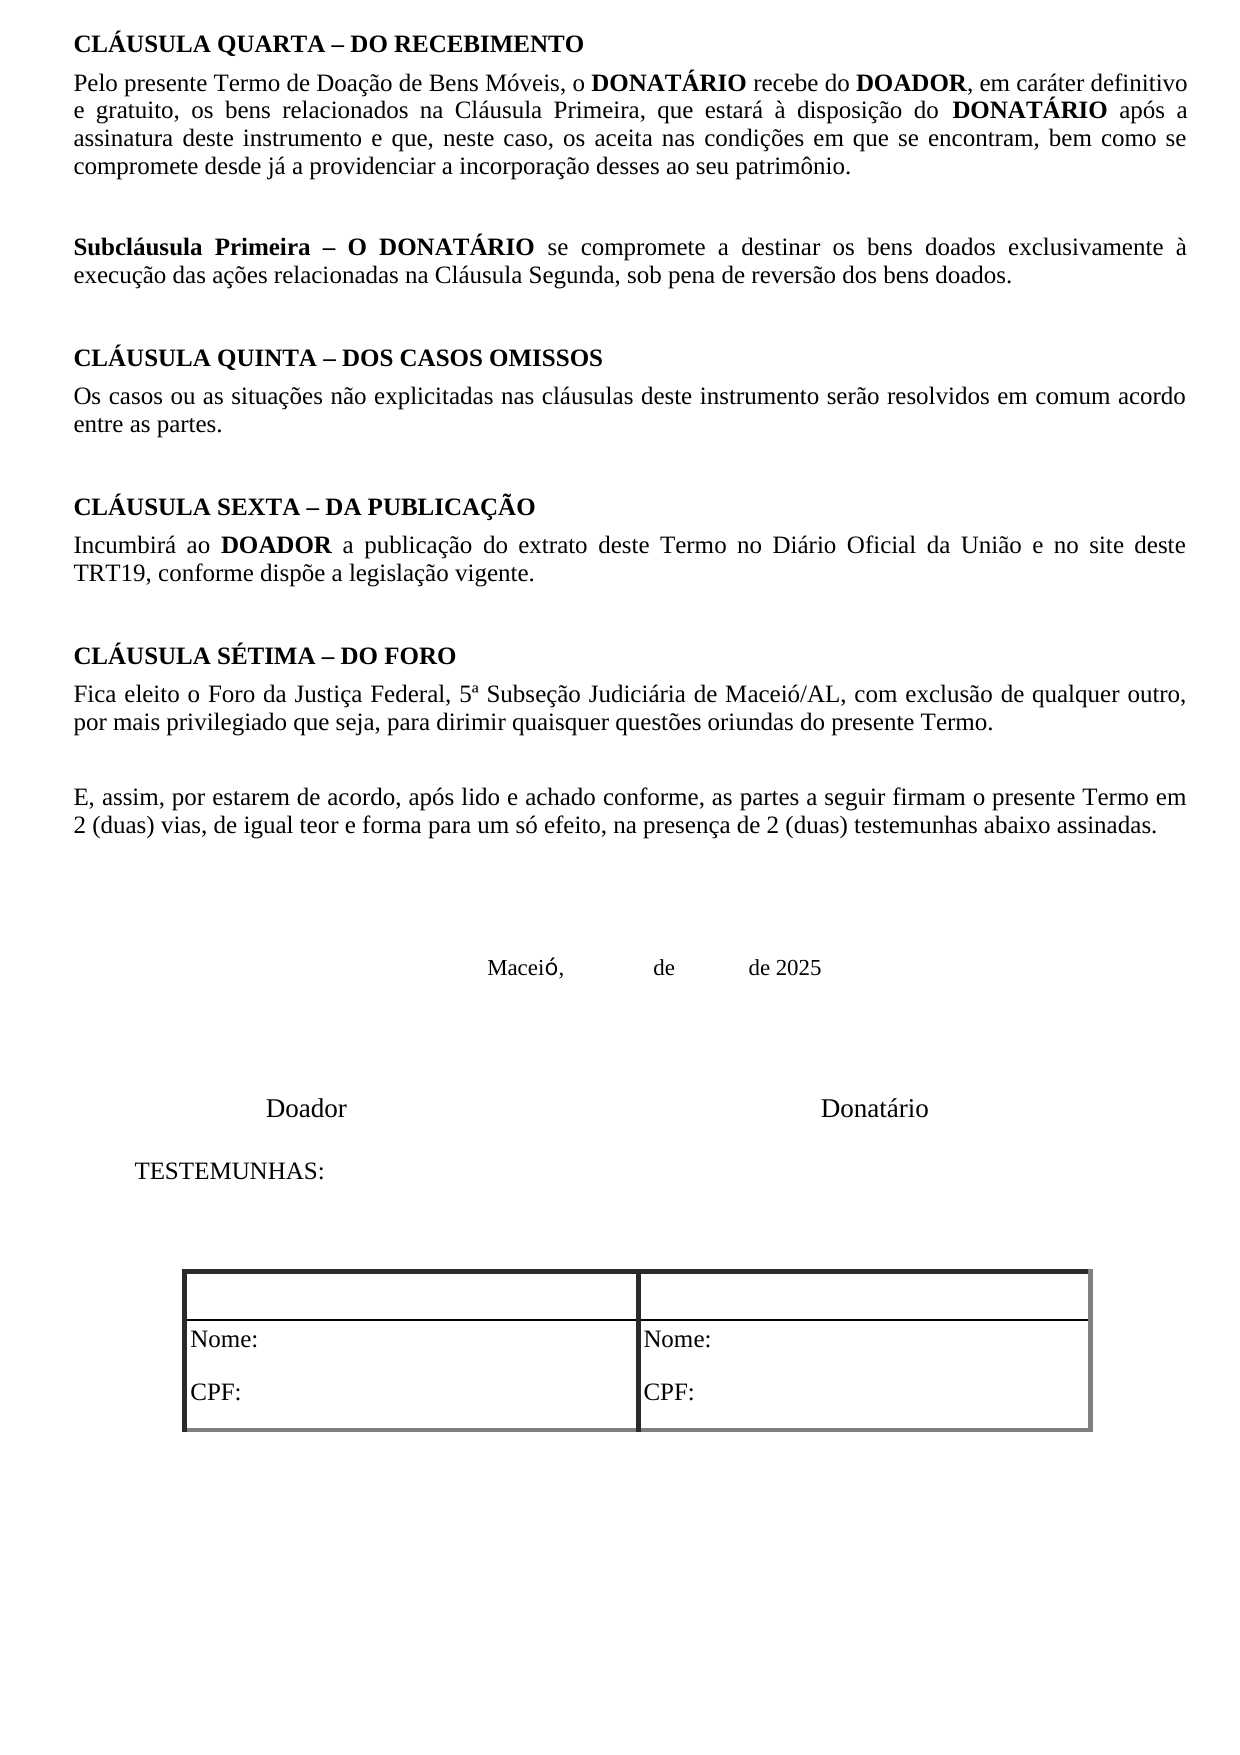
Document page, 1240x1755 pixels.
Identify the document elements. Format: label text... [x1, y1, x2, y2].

table_header [641, 1274, 1088, 1319]
text TESTEMUNHAS: [134, 1158, 1188, 1185]
text Pelo presente Termo de Doação de Bens Móveis, o DONATÁRIO recebe do DOADOR, em caráter definitivo e gratuito, os bens relacionados na Cláusula Primeira, que estará à disposição do DONATÁRIO após a assinatura deste instrumento e que, neste caso, os aceita nas condições em que se encontram, bem como se compromete desde já a providenciar a incorporação desses ao seu patrimônio. [73, 69, 1188, 179]
subtitle CLÁUSULA QUINTA – DOS CASOS OMISSOS [73, 343, 1188, 372]
text Fica eleito o Foro da Justiça Federal, 5ª Subseção Judiciária de Maceió/AL, com exclusão de qualquer outro, por mais privilegiado que seja, para dirimir quaisquer questões oriundas do presente Termo. [73, 681, 1188, 736]
subtitle CLÁUSULA SEXTA – DA PUBLICAÇÃO [73, 492, 1188, 521]
text Incumbirá ao DOADOR a publicação do extrato deste Termo no Diário Oficial da União e no site deste TRT19, conforme dispõe a legislação vigente. [73, 532, 1188, 587]
text E, assim, por estarem de acordo, após lido e achado conforme, as partes a seguir firmam o presente Termo em 2 (duas) vias, de igual teor e forma para um só efeito, na presença de 2 (duas) testemunhas abaixo assinadas. [73, 783, 1188, 839]
table_cell Nome: CPF: [187, 1321, 636, 1428]
text Os casos ou as situações não explicitadas nas cláusulas deste instrumento serão resolvidos em comum acordo entre as partes. [73, 383, 1188, 438]
subtitle CLÁUSULA QUARTA – DO RECEBIMENTO [73, 29, 1188, 58]
text Subcláusula Primeira – O DONATÁRIO se compromete a destinar os bens doados exclusivamente à execução das ações relacionadas na Cláusula Segunda, sob pena de reversão dos bens doados. [73, 234, 1188, 289]
table_header [187, 1274, 636, 1319]
table_cell Nome: CPF: [641, 1321, 1088, 1428]
subtitle CLÁUSULA SÉTIMA – DO FORO [73, 641, 1188, 670]
text Maceió, de de 2025 [29, 950, 1188, 982]
text Doador Donatário [29, 1092, 1188, 1123]
